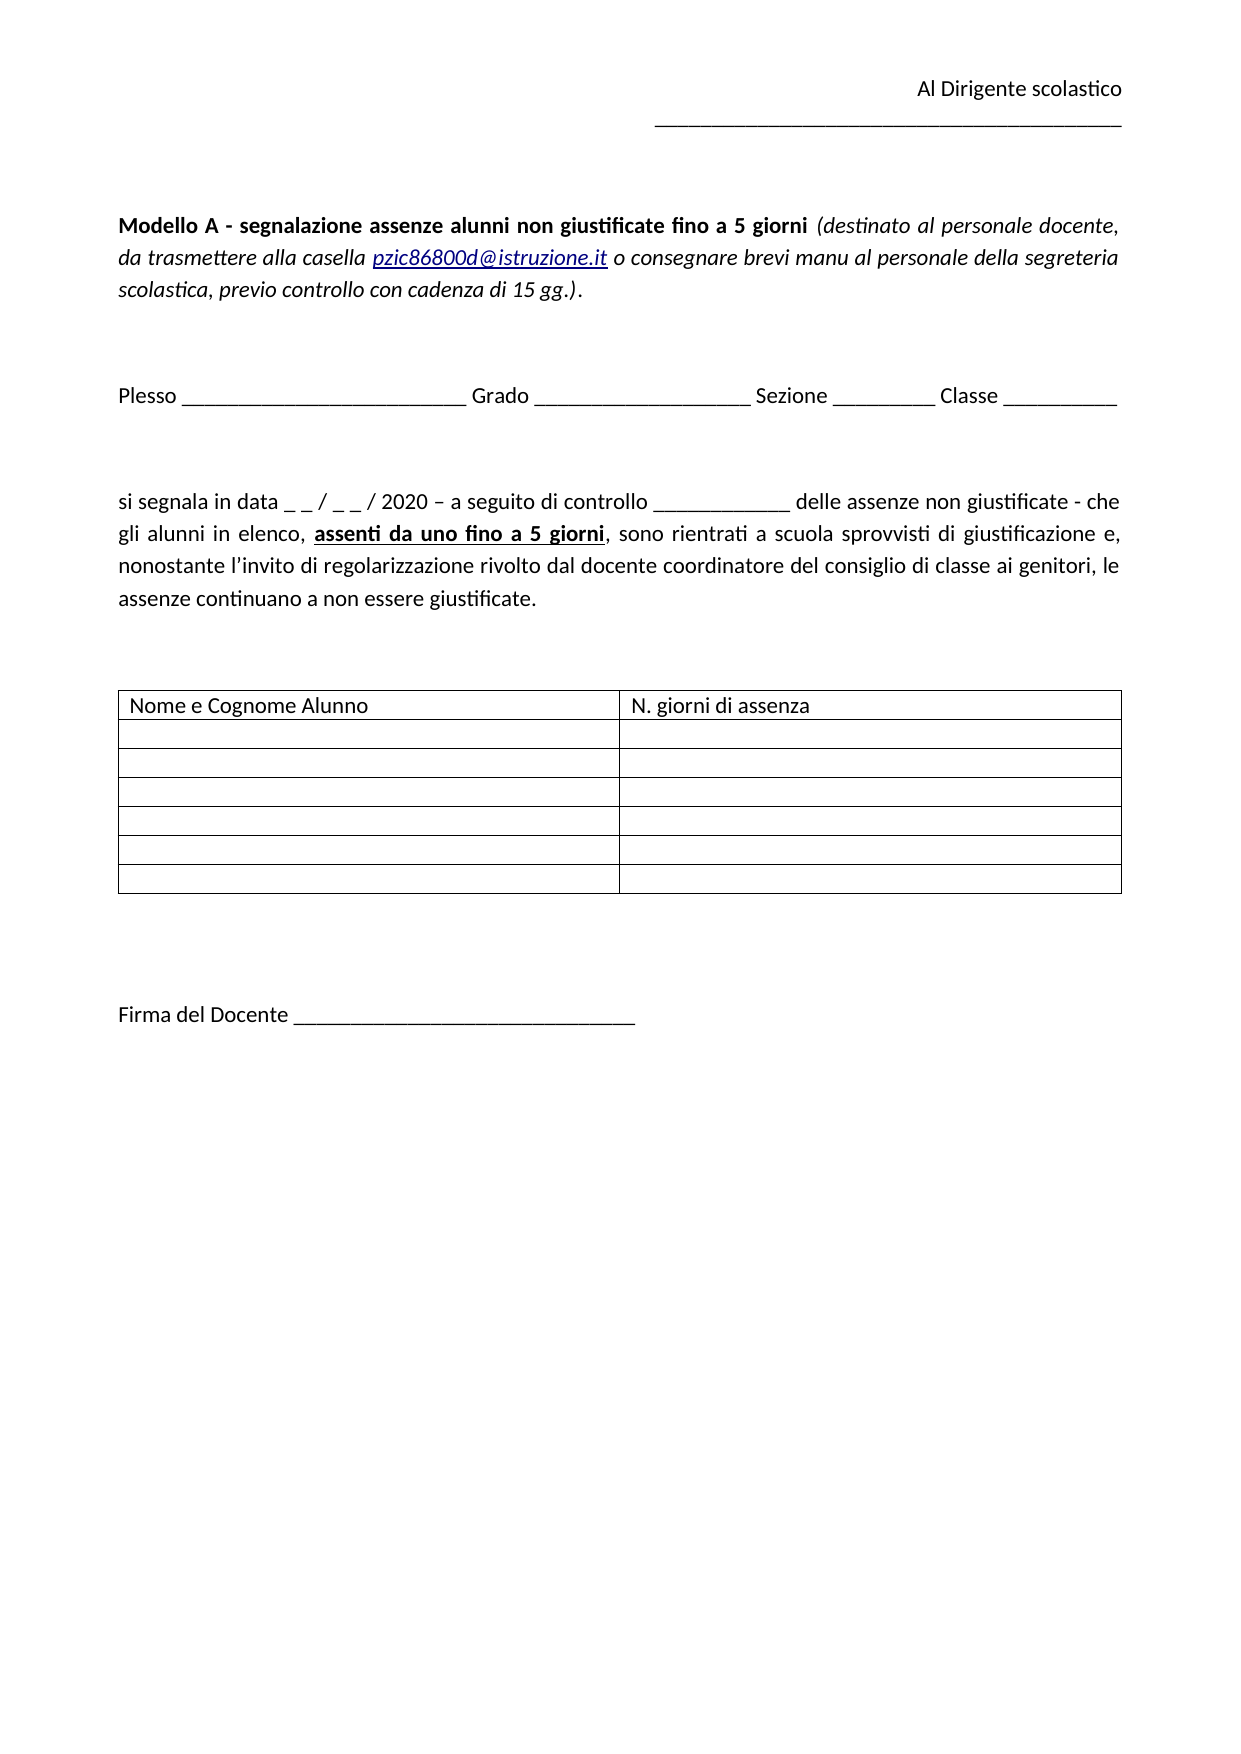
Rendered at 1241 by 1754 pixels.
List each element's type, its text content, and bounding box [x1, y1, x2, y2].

table_cell [119, 749, 619, 777]
table_cell [620, 720, 1121, 748]
table_cell [119, 720, 619, 748]
table_cell [620, 749, 1121, 777]
table_cell [620, 836, 1121, 864]
text si segnala in data _ _ / _ _ / 2020 – a seguito di controllo ____________ delle assenze non giustificate - che gli alunni in elenco, assenti da uno fino a 5 giorni, sono rientrati a scuola sprovvisti di giustificazione e, nonostante l’invito di regolarizzazione rivolto dal docente coordinatore del consiglio di classe ai genitori, le assenze continuano a non essere giustificate. [118, 487, 1122, 612]
table_cell [119, 865, 619, 893]
table_cell [119, 807, 619, 835]
table_cell [620, 807, 1121, 835]
table_cell [620, 865, 1121, 893]
table_cell [119, 836, 619, 864]
text Firma del Docente ______________________________ [118, 1000, 1122, 1028]
table_cell [620, 778, 1121, 806]
text Modello A - segnalazione assenze alunni non giustificate fino a 5 giorni (destinato al personale docente, da trasmettere alla casella pzic86800d@istruzione.it o consegnare brevi manu al personale della segreteria scolastica, previo controllo con cadenza di 15 gg.). [118, 211, 1122, 303]
text Plesso _________________________ Grado ___________________ Sezione _________ Classe __________ [118, 381, 1122, 409]
table_cell [119, 778, 619, 806]
table_header N. giorni di assenza [620, 691, 1121, 719]
table_header Nome e Cognome Alunno [119, 691, 619, 719]
